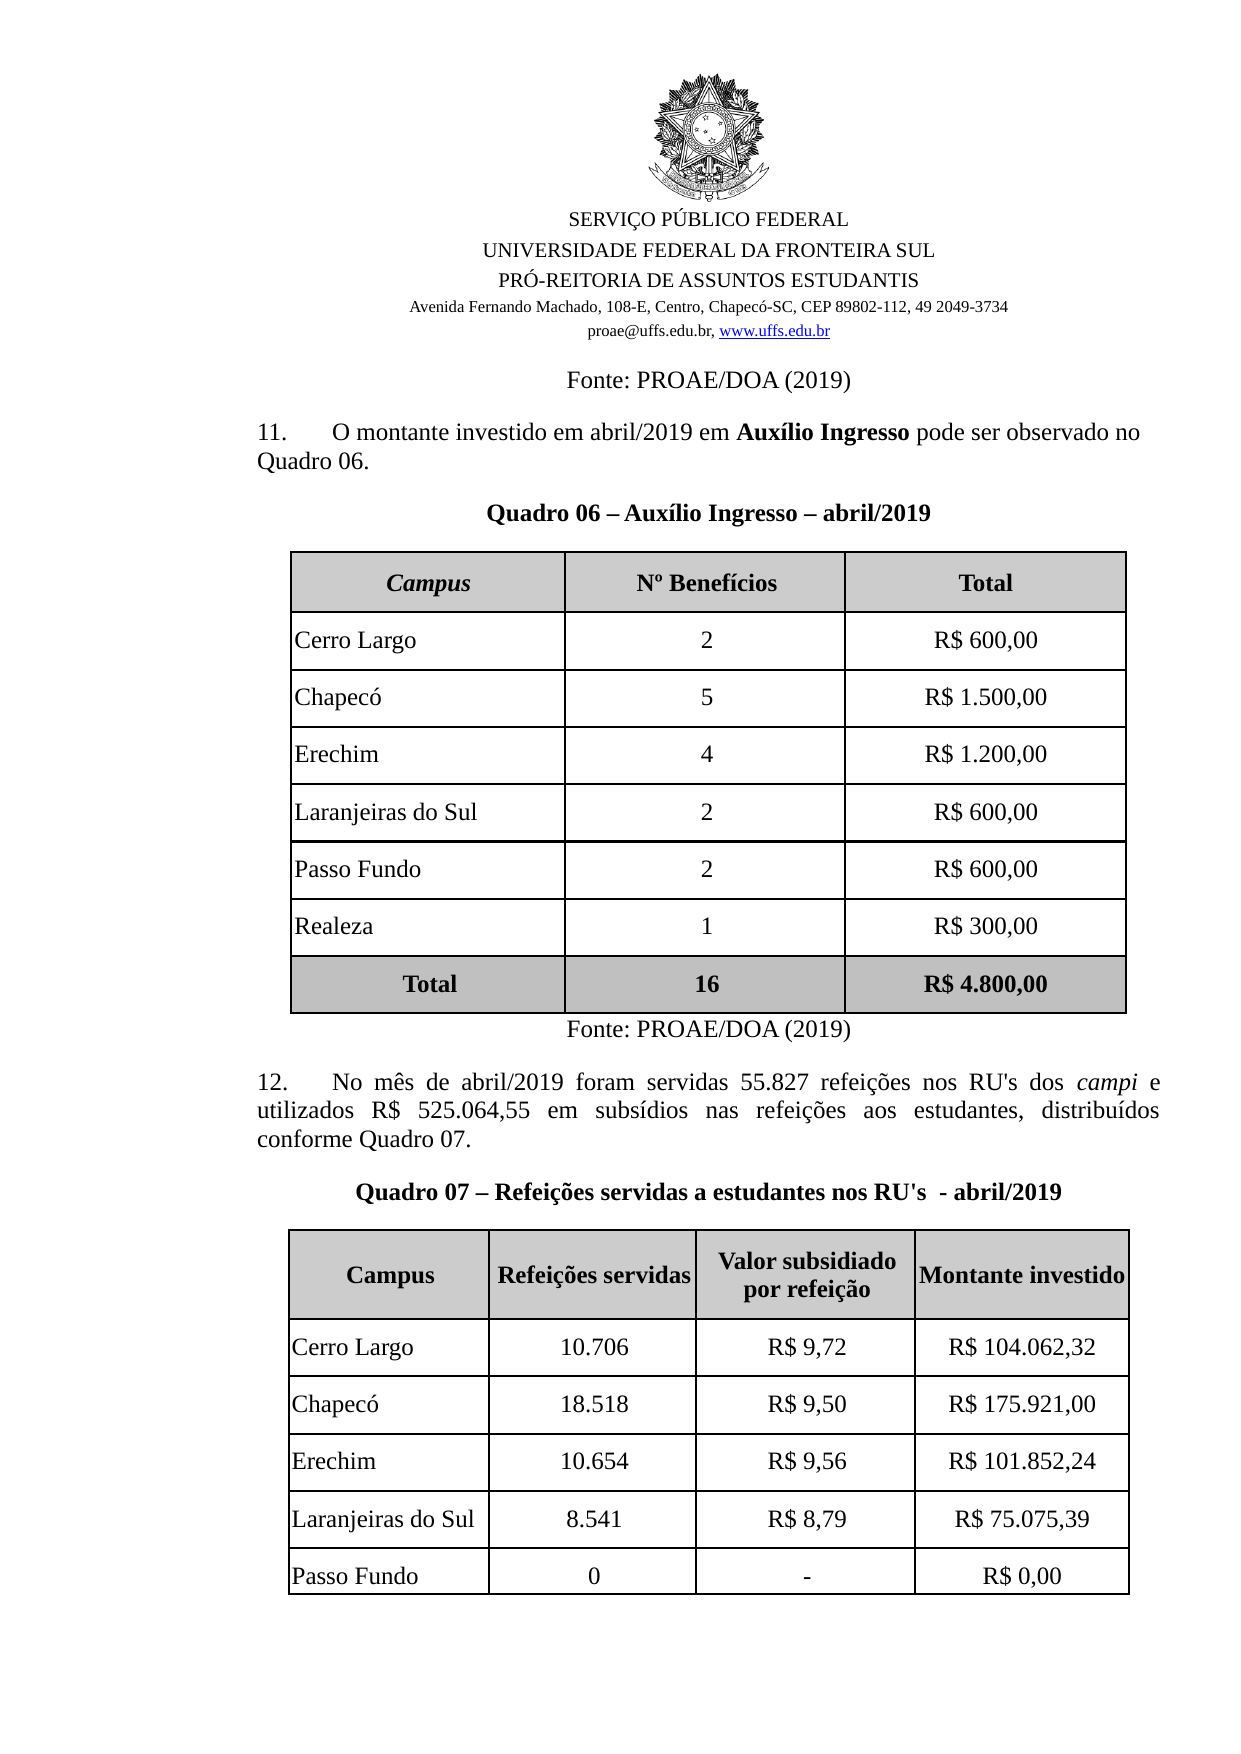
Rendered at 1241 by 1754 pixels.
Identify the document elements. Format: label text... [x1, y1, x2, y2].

table_cell 1 [566, 900, 844, 955]
text Quadro 06 – Auxílio Ingresso – abril/2019 [257, 498, 1161, 527]
table_cell R$ 1.200,00 [846, 728, 1125, 783]
table_cell R$ 600,00 [846, 613, 1125, 668]
table_cell R$ 600,00 [846, 785, 1125, 840]
table_cell Cerro Largo [290, 1320, 488, 1375]
table_cell R$ 104.062,32 [916, 1320, 1128, 1375]
table_cell Total [292, 957, 564, 1012]
table_cell 2 [566, 785, 844, 840]
table_cell Realeza [292, 900, 564, 955]
table_cell - [697, 1549, 914, 1593]
table_cell R$ 1.500,00 [846, 671, 1125, 726]
text Quadro 07 – Refeições servidas a estudantes nos RU's - abril/2019 [257, 1177, 1161, 1205]
table_cell 2 [566, 843, 844, 898]
table_header Valor subsidiado por refeição [697, 1231, 914, 1318]
table_cell Erechim [290, 1435, 488, 1490]
table_header Total [846, 553, 1125, 611]
table_cell R$ 0,00 [916, 1549, 1128, 1593]
table_cell R$ 175.921,00 [916, 1377, 1128, 1432]
table_header Montante investido [916, 1231, 1128, 1318]
table_cell R$ 4.800,00 [846, 957, 1125, 1012]
table_cell R$ 300,00 [846, 900, 1125, 955]
table_cell 2 [566, 613, 844, 668]
text Fonte: PROAE/DOA (2019) [257, 365, 1161, 394]
table_cell 0 [490, 1549, 695, 1593]
table_cell R$ 9,56 [697, 1435, 914, 1490]
table_cell R$ 75.075,39 [916, 1492, 1128, 1547]
table_cell 8.541 [490, 1492, 695, 1547]
table_cell Laranjeiras do Sul [290, 1492, 488, 1547]
table_cell R$ 9,50 [697, 1377, 914, 1432]
text 11. O montante investido em abril/2019 em Auxílio Ingresso pode ser observado no Quadro 06. [257, 417, 1161, 475]
table_header Refeições servidas [490, 1231, 695, 1318]
table_header Campus [292, 553, 564, 611]
table_header Campus [290, 1231, 488, 1318]
table_cell Passo Fundo [292, 843, 564, 898]
table_cell 16 [566, 957, 844, 1012]
text Fonte: PROAE/DOA (2019) [257, 1014, 1161, 1043]
table_cell Erechim [292, 728, 564, 783]
table_cell R$ 8,79 [697, 1492, 914, 1547]
table_cell 5 [566, 671, 844, 726]
table_cell Passo Fundo [290, 1549, 488, 1593]
table_header Nº Benefícios [566, 553, 844, 611]
table_cell R$ 101.852,24 [916, 1435, 1128, 1490]
table_cell R$ 9,72 [697, 1320, 914, 1375]
table_cell Laranjeiras do Sul [292, 785, 564, 840]
table_cell Chapecó [292, 671, 564, 726]
table_cell Cerro Largo [292, 613, 564, 668]
table_cell R$ 600,00 [846, 843, 1125, 898]
table_cell 18.518 [490, 1377, 695, 1432]
table_cell 4 [566, 728, 844, 783]
table_cell Chapecó [290, 1377, 488, 1432]
table_cell 10.654 [490, 1435, 695, 1490]
text 12. No mês de abril/2019 foram servidas 55.827 refeições nos RU's dos campi e utilizados R$ 525.064,55 em subsídios nas refeições aos estudantes, distribuídos conforme Quadro 07. [257, 1067, 1161, 1153]
table_cell 10.706 [490, 1320, 695, 1375]
